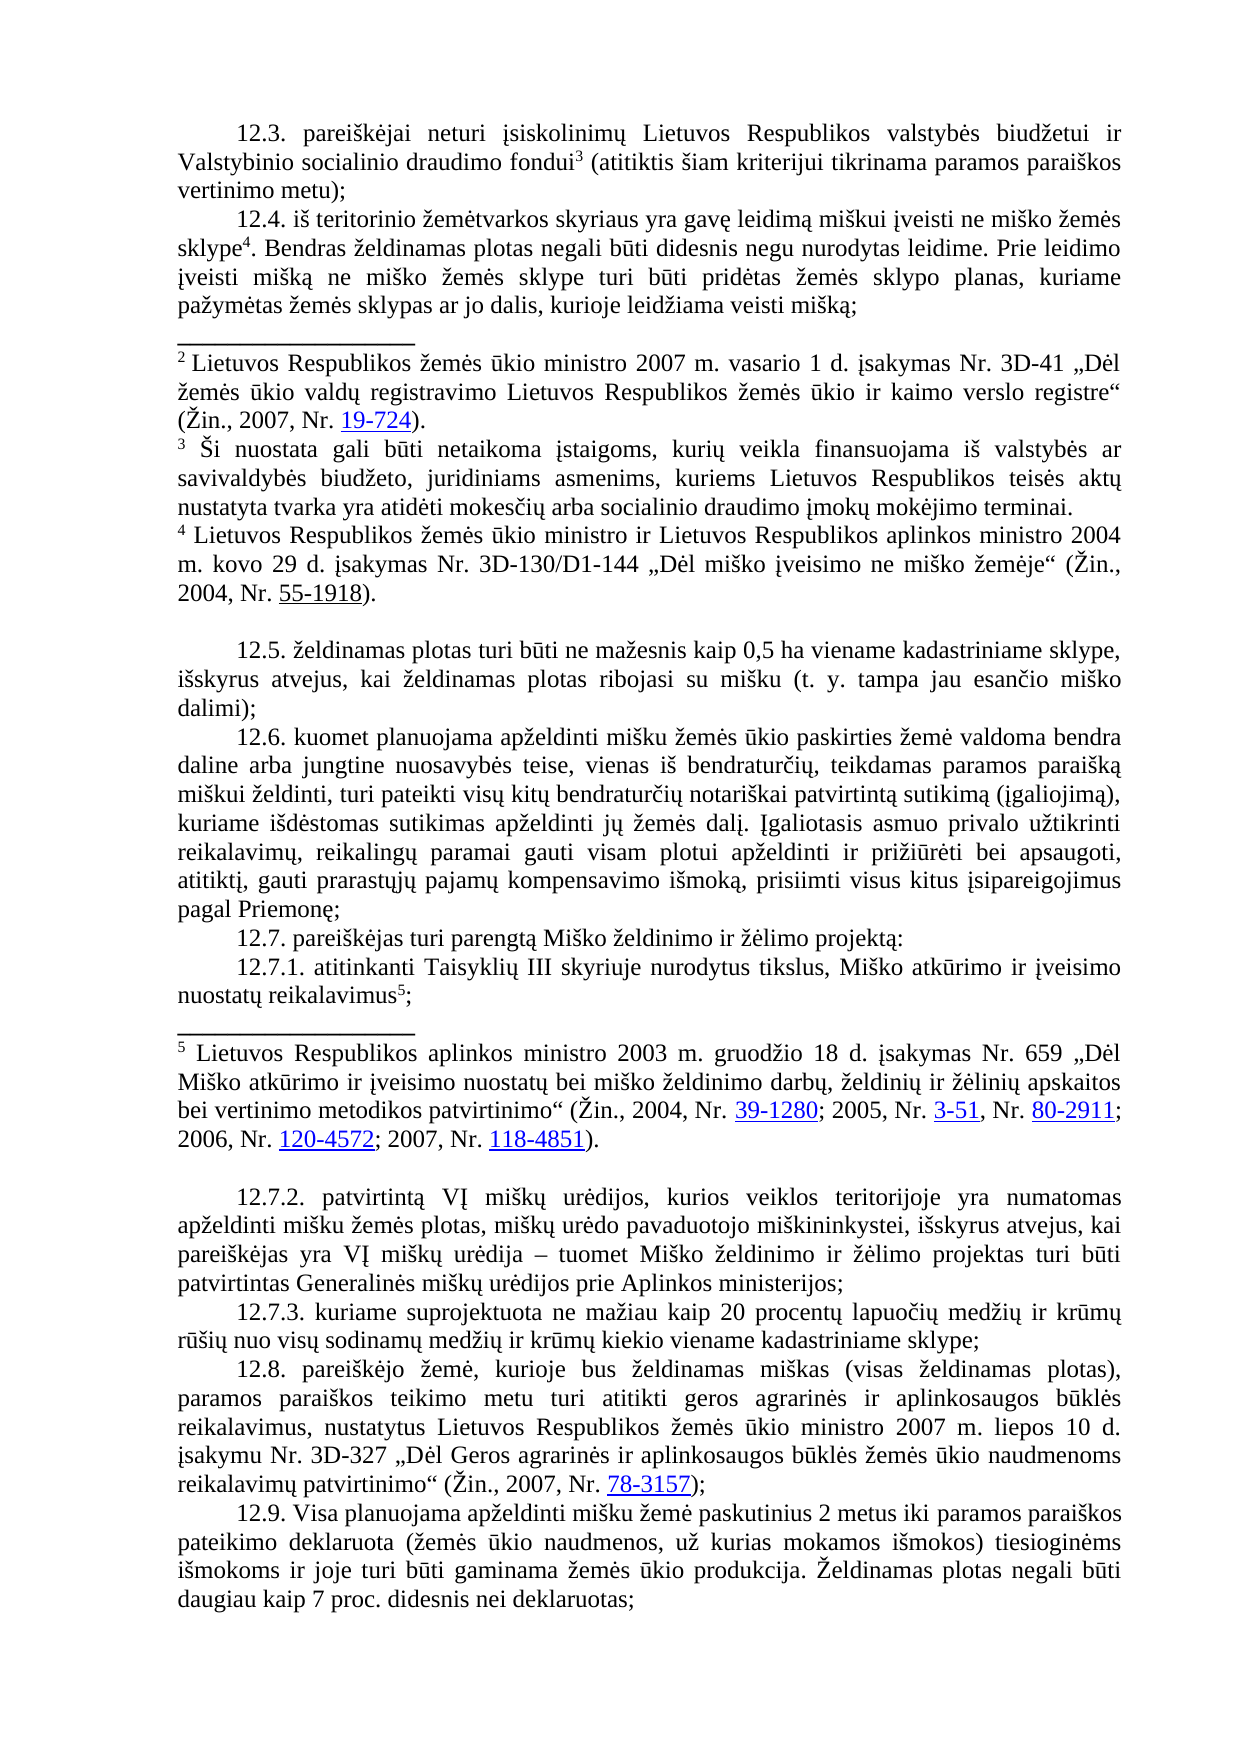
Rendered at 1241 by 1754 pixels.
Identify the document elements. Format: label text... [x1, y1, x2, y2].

text 12.3. pareiškėjai neturi įsiskolinimų Lietuvos Respublikos valstybės biudžetui ir Valstybinio socialinio draudimo fondui3 (atitiktis šiam kriterijui tikrinama paramos paraiškos vertinimo metu); [177, 118, 1122, 204]
text 12.4. iš teritorinio žemėtvarkos skyriaus yra gavę leidimą miškui įveisti ne miško žemės sklype4. Bendras želdinamas plotas negali būti didesnis negu nurodytas leidime. Prie leidimo įveisti mišką ne miško žemės sklype turi būti pridėtas žemės sklypo planas, kuriame pažymėtas žemės sklypas ar jo dalis, kurioje leidžiama veisti mišką; [177, 204, 1122, 319]
text 12.7.3. kuriame suprojektuota ne mažiau kaip 20 procentų lapuočių medžių ir krūmų rūšių nuo visų sodinamų medžių ir krūmų kiekio viename kadastriniame sklype; [177, 1297, 1122, 1354]
text 5 Lietuvos Respublikos aplinkos ministro 2003 m. gruodžio 18 d. įsakymas Nr. 659 „Dėl Miško atkūrimo ir įveisimo nuostatų bei miško želdinimo darbų, želdinių ir žėlinių apskaitos bei vertinimo metodikos patvirtinimo“ (Žin., 2004, Nr. 39-1280; 2005, Nr. 3-51, Nr. 80-2911; 2006, Nr. 120-4572; 2007, Nr. 118-4851). [177, 1038, 1122, 1153]
text 12.8. pareiškėjo žemė, kurioje bus želdinamas miškas (visas želdinamas plotas), paramos paraiškos teikimo metu turi atitikti geros agrarinės ir aplinkosaugos būklės reikalavimus, nustatytus Lietuvos Respublikos žemės ūkio ministro 2007 m. liepos 10 d. įsakymu Nr. 3D-327 „Dėl Geros agrarinės ir aplinkosaugos būklės žemės ūkio naudmenoms reikalavimų patvirtinimo“ (Žin., 2007, Nr. 78-3157); [177, 1354, 1122, 1498]
text 12.7.1. atitinkanti Taisyklių III skyriuje nurodytus tikslus, Miško atkūrimo ir įveisimo nuostatų reikalavimus5; [177, 952, 1122, 1009]
text 4 Lietuvos Respublikos žemės ūkio ministro ir Lietuvos Respublikos aplinkos ministro 2004 m. kovo 29 d. įsakymas Nr. 3D-130/D1-144 „Dėl miško įveisimo ne miško žemėje“ (Žin., 2004, Nr. 55-1918). [177, 521, 1122, 607]
text 12.7.2. patvirtintą VĮ miškų urėdijos, kurios veiklos teritorijoje yra numatomas apželdinti mišku žemės plotas, miškų urėdo pavaduotojo miškininkystei, išskyrus atvejus, kai pareiškėjas yra VĮ miškų urėdija – tuomet Miško želdinimo ir žėlimo projektas turi būti patvirtintas Generalinės miškų urėdijos prie Aplinkos ministerijos; [177, 1182, 1122, 1297]
text 12.9. Visa planuojama apželdinti mišku žemė paskutinius 2 metus iki paramos paraiškos pateikimo deklaruota (žemės ūkio naudmenos, už kurias mokamos išmokos) tiesioginėms išmokoms ir joje turi būti gaminama žemės ūkio produkcija. Želdinamas plotas negali būti daugiau kaip 7 proc. didesnis nei deklaruotas; [177, 1498, 1122, 1613]
text ___________________ [177, 319, 1122, 348]
text 12.6. kuomet planuojama apželdinti mišku žemės ūkio paskirties žemė valdoma bendra daline arba jungtine nuosavybės teise, vienas iš bendraturčių, teikdamas paramos paraišką miškui želdinti, turi pateikti visų kitų bendraturčių notariškai patvirtintą sutikimą (įgaliojimą), kuriame išdėstomas sutikimas apželdinti jų žemės dalį. Įgaliotasis asmuo privalo užtikrinti reikalavimų, reikalingų paramai gauti visam plotui apželdinti ir prižiūrėti bei apsaugoti, atitiktį, gauti prarastųjų pajamų kompensavimo išmoką, prisiimti visus kitus įsipareigojimus pagal Priemonę; [177, 722, 1122, 923]
text 2 Lietuvos Respublikos žemės ūkio ministro 2007 m. vasario 1 d. įsakymas Nr. 3D-41 „Dėl žemės ūkio valdų registravimo Lietuvos Respublikos žemės ūkio ir kaimo verslo registre“ (Žin., 2007, Nr. 19-724). [177, 348, 1122, 434]
text 12.7. pareiškėjas turi parengtą Miško želdinimo ir žėlimo projektą: [177, 923, 1122, 952]
text 12.5. želdinamas plotas turi būti ne mažesnis kaip 0,5 ha viename kadastriniame sklype, išskyrus atvejus, kai želdinamas plotas ribojasi su mišku (t. y. tampa jau esančio miško dalimi); [177, 636, 1122, 722]
text 3 Ši nuostata gali būti netaikoma įstaigoms, kurių veikla finansuojama iš valstybės ar savivaldybės biudžeto, juridiniams asmenims, kuriems Lietuvos Respublikos teisės aktų nustatyta tvarka yra atidėti mokesčių arba socialinio draudimo įmokų mokėjimo terminai. [177, 434, 1122, 521]
text ___________________ [177, 1009, 1122, 1038]
